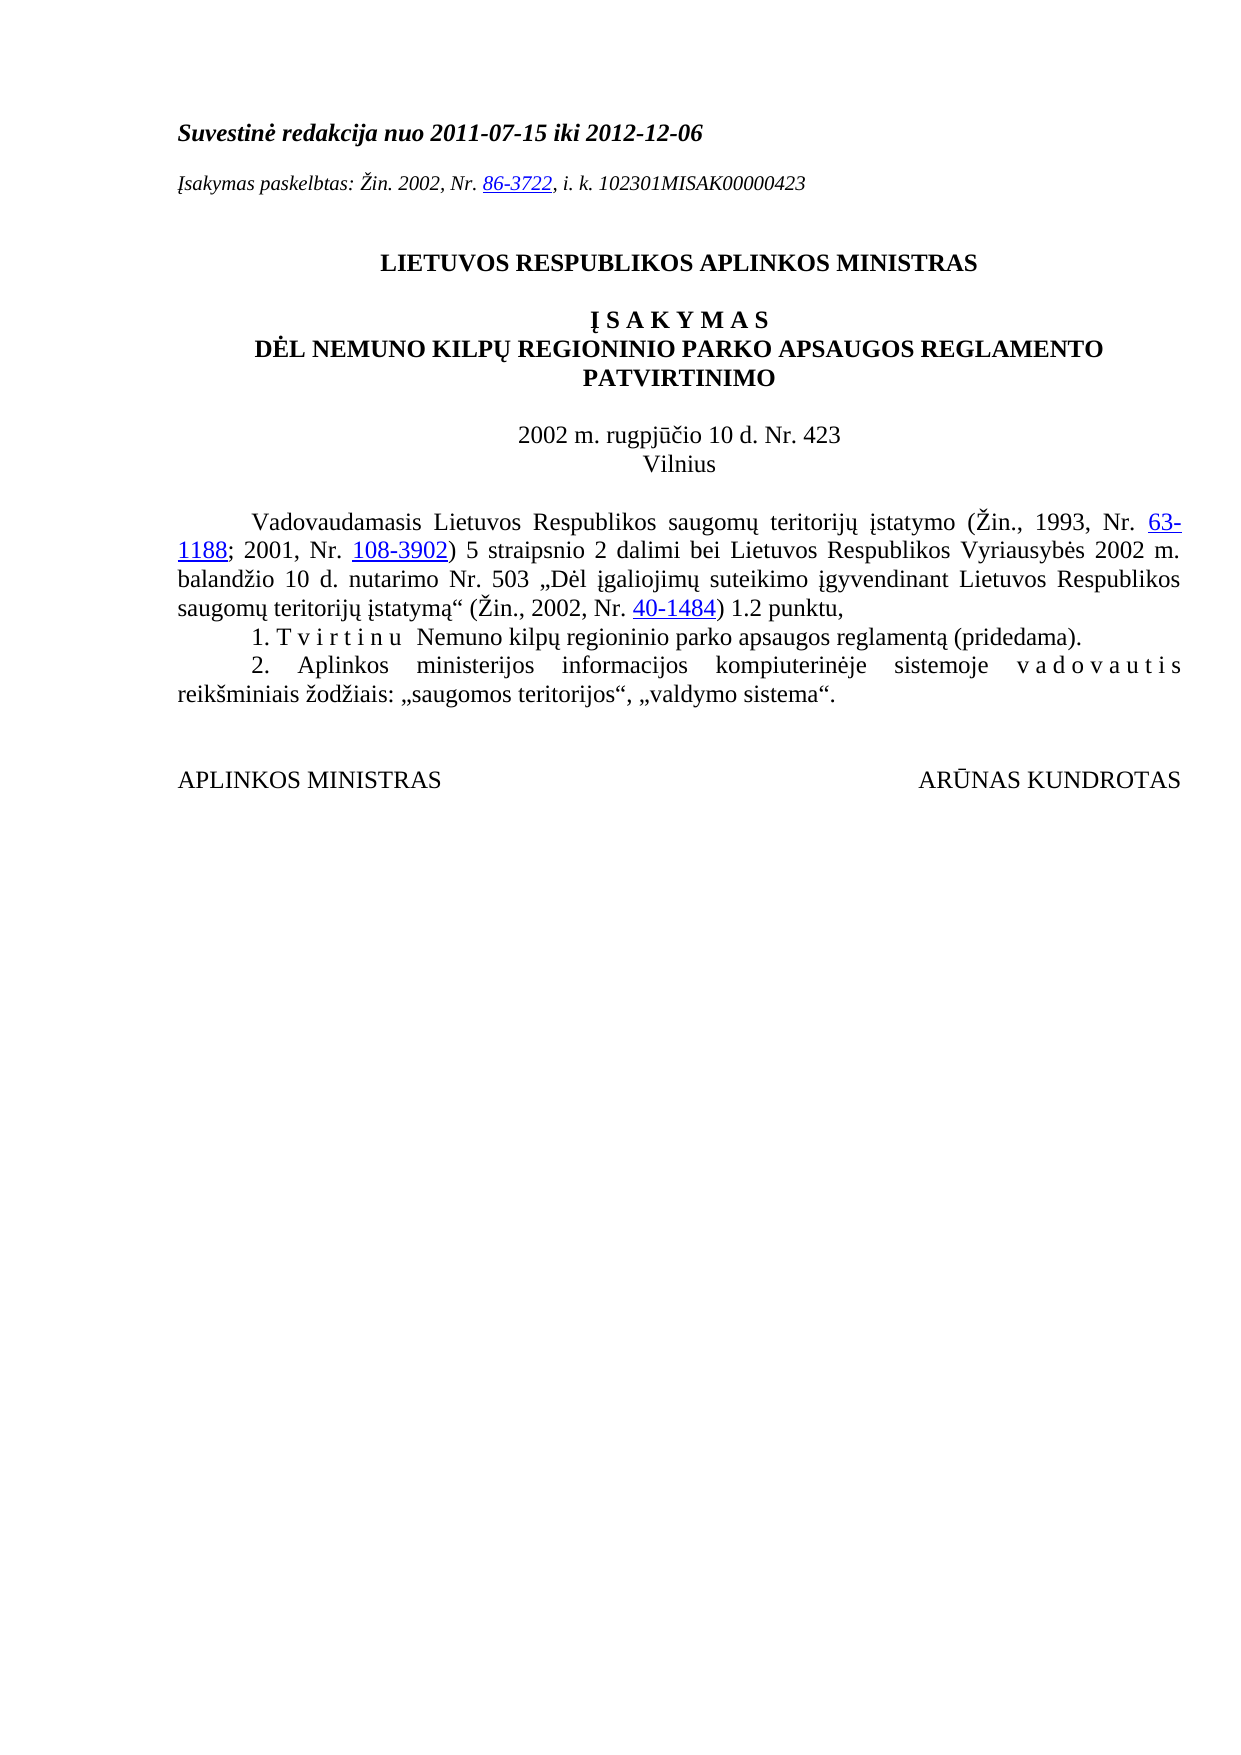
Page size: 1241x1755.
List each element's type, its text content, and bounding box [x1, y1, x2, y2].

text DĖL NEMUNO KILPŲ REGIONINIO PARKO APSAUGOS REGLAMENTO PATVIRTINIMO [177, 334, 1181, 392]
text 1. Tvirtinu Nemuno kilpų regioninio parko apsaugos reglamentą (pridedama). [177, 622, 1181, 650]
text Įsakymas paskelbtas: Žin. 2002, Nr. 86-3722, i. k. 102301MISAK00000423 [177, 171, 1181, 195]
text APLINKOS MINISTRAS ARŪNAS KUNDROTAS [177, 765, 1181, 794]
text Į S A K Y M A S [177, 305, 1181, 334]
text LIETUVOS RESPUBLIKOS APLINKOS MINISTRAS [177, 248, 1181, 277]
text Vilnius [177, 449, 1181, 478]
text Suvestinė redakcija nuo 2011-07-15 iki 2012-12-06 [177, 118, 1181, 147]
text 2002 m. rugpjūčio 10 d. Nr. 423 [177, 420, 1181, 449]
text 2. Aplinkos ministerijos informacijos kompiuterinėje sistemoje vadovautis reikšminiais žodžiais: „saugomos teritorijos“, „valdymo sistema“. [177, 650, 1181, 708]
text Vadovaudamasis Lietuvos Respublikos saugomų teritorijų įstatymo (Žin., 1993, Nr. 63-1188; 2001, Nr. 108-3902) 5 straipsnio 2 dalimi bei Lietuvos Respublikos Vyriausybės 2002 m. balandžio 10 d. nutarimo Nr. 503 „Dėl įgaliojimų suteikimo įgyvendinant Lietuvos Respublikos saugomų teritorijų įstatymą“ (Žin., 2002, Nr. 40-1484) 1.2 punktu, [177, 507, 1181, 622]
